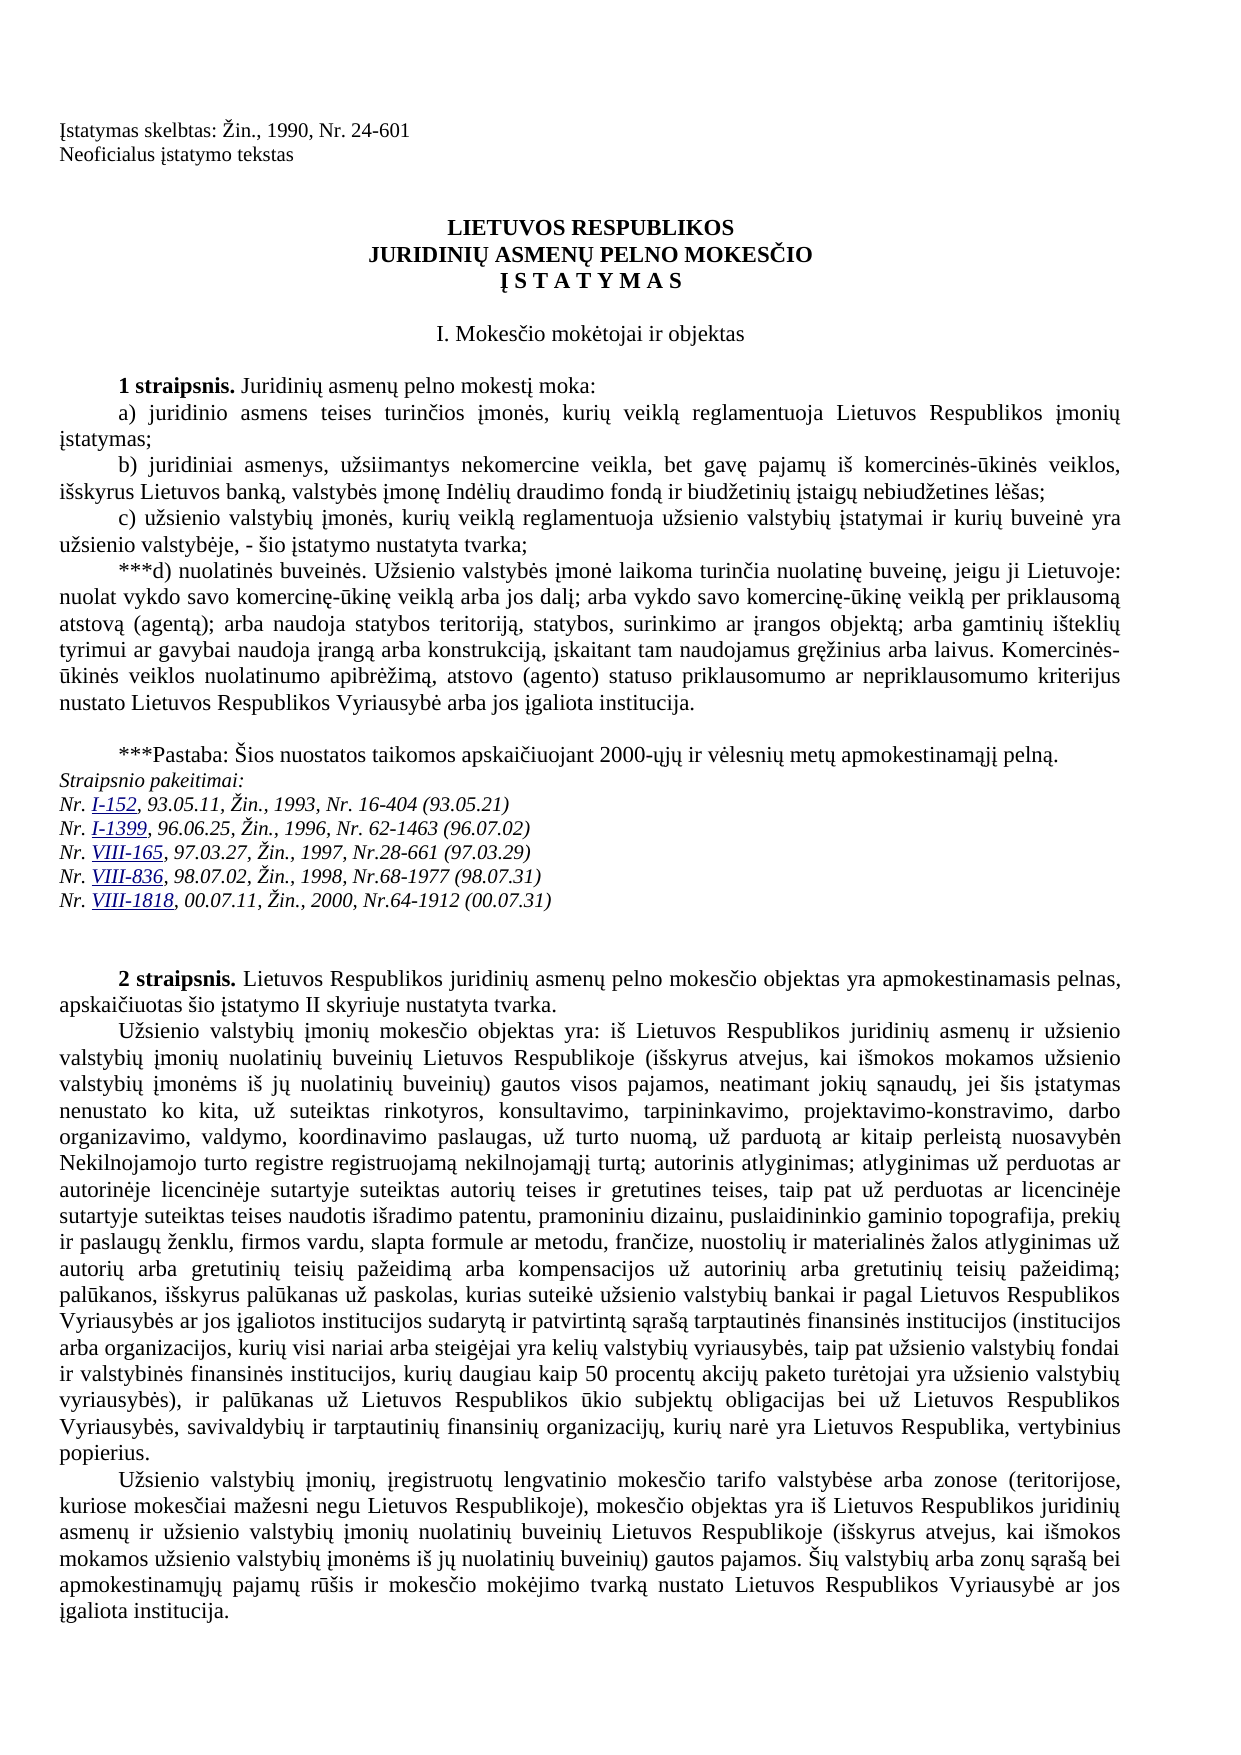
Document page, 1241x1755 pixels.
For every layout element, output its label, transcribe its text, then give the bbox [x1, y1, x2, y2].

text Nr. I-152, 93.05.11, Žin., 1993, Nr. 16-404 (93.05.21) [59, 792, 1122, 816]
text b) juridiniai asmenys, užsiimantys nekomercine veikla, bet gavę pajamų iš komercinės-ūkinės veiklos, išskyrus Lietuvos banką, valstybės įmonę Indėlių draudimo fondą ir biudžetinių įstaigų nebiudžetines lėšas; [59, 452, 1122, 504]
text Neoficialus įstatymo tekstas [59, 142, 1122, 166]
text LIETUVOS RESPUBLIKOS [59, 214, 1122, 241]
text c) užsienio valstybių įmonės, kurių veiklą reglamentuoja užsienio valstybių įstatymai ir kurių buveinė yra užsienio valstybėje, - šio įstatymo nustatyta tvarka; [59, 504, 1122, 557]
text Nr. VIII-1818, 00.07.11, Žin., 2000, Nr.64-1912 (00.07.31) [59, 888, 1122, 912]
text Nr. VIII-165, 97.03.27, Žin., 1997, Nr.28-661 (97.03.29) [59, 840, 1122, 864]
text Užsienio valstybių įmonių, įregistruotų lengvatinio mokesčio tarifo valstybėse arba zonose (teritorijose, kuriose mokesčiai mažesni negu Lietuvos Respublikoje), mokesčio objektas yra iš Lietuvos Respublikos juridinių asmenų ir užsienio valstybių įmonių nuolatinių buveinių Lietuvos Respublikoje (išskyrus atvejus, kai išmokos mokamos užsienio valstybių įmonėms iš jų nuolatinių buveinių) gautos pajamos. Šių valstybių arba zonų sąrašą bei apmokestinamųjų pajamų rūšis ir mokesčio mokėjimo tvarką nustato Lietuvos Respublikos Vyriausybė ar jos įgaliota institucija. [59, 1466, 1122, 1624]
text Į S T A T Y M A S [59, 267, 1122, 293]
text JURIDINIŲ ASMENŲ PELNO MOKESČIO [59, 241, 1122, 267]
text Nr. VIII-836, 98.07.02, Žin., 1998, Nr.68-1977 (98.07.31) [59, 864, 1122, 888]
text I. Mokesčio mokėtojai ir objektas [59, 320, 1122, 346]
text Užsienio valstybių įmonių mokesčio objektas yra: iš Lietuvos Respublikos juridinių asmenų ir užsienio valstybių įmonių nuolatinių buveinių Lietuvos Respublikoje (išskyrus atvejus, kai išmokos mokamos užsienio valstybių įmonėms iš jų nuolatinių buveinių) gautos visos pajamos, neatimant jokių sąnaudų, jei šis įstatymas nenustato ko kita, už suteiktas rinkotyros, konsultavimo, tarpininkavimo, projektavimo-konstravimo, darbo organizavimo, valdymo, koordinavimo paslaugas, už turto nuomą, už parduotą ar kitaip perleistą nuosavybėn Nekilnojamojo turto registre registruojamą nekilnojamąjį turtą; autorinis atlyginimas; atlyginimas už perduotas ar autorinėje licencinėje sutartyje suteiktas autorių teises ir gretutines teises, taip pat už perduotas ar licencinėje sutartyje suteiktas teises naudotis išradimo patentu, pramoniniu dizainu, puslaidininkio gaminio topografija, prekių ir paslaugų ženklu, firmos vardu, slapta formule ar metodu, frančize, nuostolių ir materialinės žalos atlyginimas už autorių arba gretutinių teisių pažeidimą arba kompensacijos už autorinių arba gretutinių teisių pažeidimą; palūkanos, išskyrus palūkanas už paskolas, kurias suteikė užsienio valstybių bankai ir pagal Lietuvos Respublikos Vyriausybės ar jos įgaliotos institucijos sudarytą ir patvirtintą sąrašą tarptautinės finansinės institucijos (institucijos arba organizacijos, kurių visi nariai arba steigėjai yra kelių valstybių vyriausybės, taip pat užsienio valstybių fondai ir valstybinės finansinės institucijos, kurių daugiau kaip 50 procentų akcijų paketo turėtojai yra užsienio valstybių vyriausybės), ir palūkanas už Lietuvos Respublikos ūkio subjektų obligacijas bei už Lietuvos Respublikos Vyriausybės, savivaldybių ir tarptautinių finansinių organizacijų, kurių narė yra Lietuvos Respublika, vertybinius popierius. [59, 1018, 1122, 1466]
text 1 straipsnis. Juridinių asmenų pelno mokestį moka: [59, 372, 1122, 399]
text a) juridinio asmens teises turinčios įmonės, kurių veiklą reglamentuoja Lietuvos Respublikos įmonių įstatymas; [59, 399, 1122, 452]
text ***d) nuolatinės buveinės. Užsienio valstybės įmonė laikoma turinčia nuolatinę buveinę, jeigu ji Lietuvoje: nuolat vykdo savo komercinę-ūkinę veiklą arba jos dalį; arba vykdo savo komercinę-ūkinę veiklą per priklausomą atstovą (agentą); arba naudoja statybos teritoriją, statybos, surinkimo ar įrangos objektą; arba gamtinių išteklių tyrimui ar gavybai naudoja įrangą arba konstrukciją, įskaitant tam naudojamus gręžinius arba laivus. Komercinės-ūkinės veiklos nuolatinumo apibrėžimą, atstovo (agento) statuso priklausomumo ar nepriklausomumo kriterijus nustato Lietuvos Respublikos Vyriausybė arba jos įgaliota institucija. [59, 557, 1122, 715]
text Įstatymas skelbtas: Žin., 1990, Nr. 24-601 [59, 118, 1122, 142]
text Nr. I-1399, 96.06.25, Žin., 1996, Nr. 62-1463 (96.07.02) [59, 816, 1122, 840]
text 2 straipsnis. Lietuvos Respublikos juridinių asmenų pelno mokesčio objektas yra apmokestinamasis pelnas, apskaičiuotas šio įstatymo II skyriuje nustatyta tvarka. [59, 965, 1122, 1018]
text ***Pastaba: Šios nuostatos taikomos apskaičiuojant 2000-ųjų ir vėlesnių metų apmokestinamąjį pelną. [59, 741, 1122, 768]
text Straipsnio pakeitimai: [59, 768, 1122, 792]
